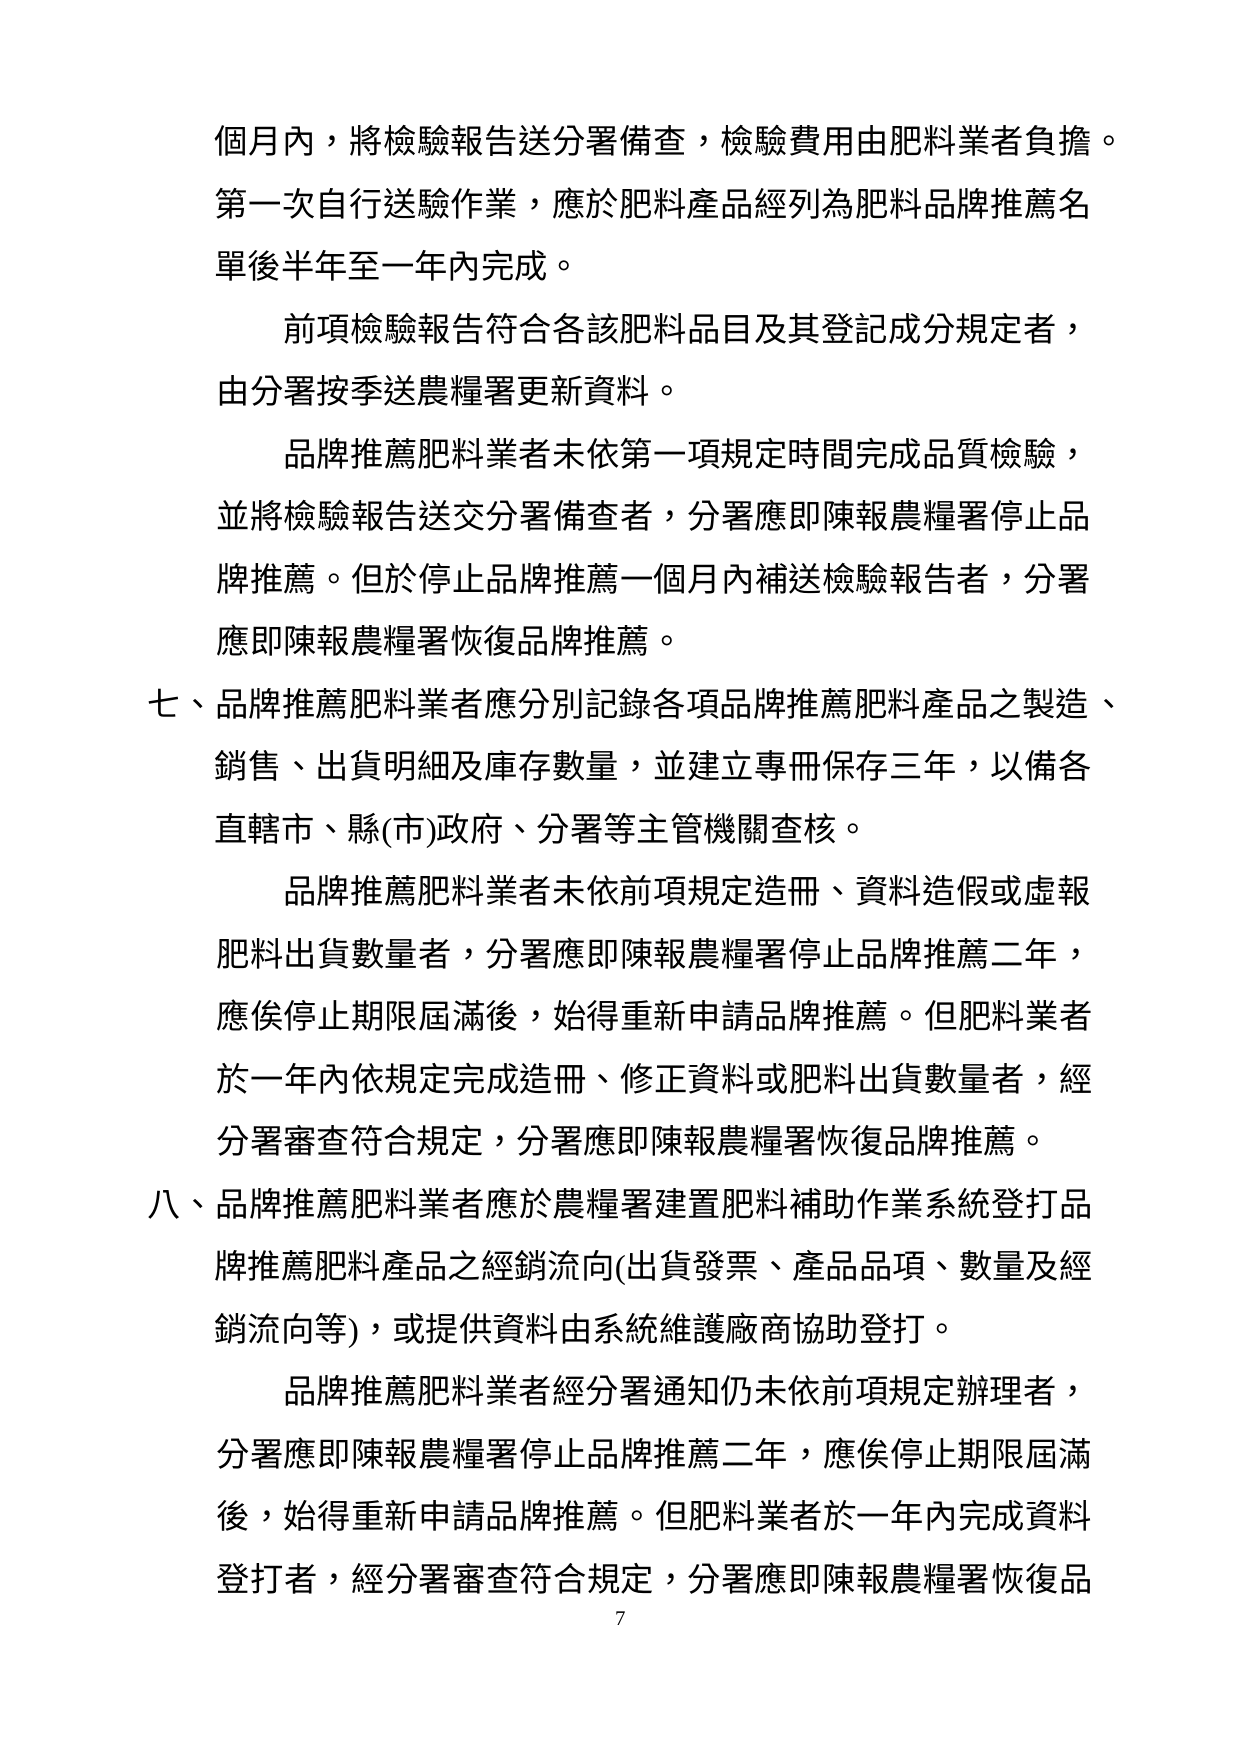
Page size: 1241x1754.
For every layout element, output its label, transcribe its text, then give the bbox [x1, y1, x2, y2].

text 七、品牌推薦肥料業者應分別記錄各項品牌推薦肥料產品之製造、銷售、出貨明細及庫存數量，並建立專冊保存三年，以備各直轄市、縣(市)政府、分署等主管機關查核。 [148, 660, 1092, 847]
text 品牌推薦肥料業者經分署通知仍未依前項規定辦理者，分署應即陳報農糧署停止品牌推薦二年，應俟停止期限屆滿後，始得重新申請品牌推薦。但肥料業者於一年內完成資料登打者，經分署審查符合規定，分署應即陳報農糧署恢復品 [216, 1347, 1092, 1597]
text 六、品牌推薦肥料業者應每年定期將品牌推薦肥料產品抽樣送國立中興大學土壤調查試驗中心，辦理第五點第一項第七款規定檢驗項目之肥料成分分析檢驗，並於檢驗報告完成日起一個月內，將檢驗報告送分署備查，檢驗費用由肥料業者負擔。第一次自行送驗作業，應於肥料產品經列為肥料品牌推薦名單後半年至一年內完成。 [148, 97, 1092, 285]
text 八、品牌推薦肥料業者應於農糧署建置肥料補助作業系統登打品牌推薦肥料產品之經銷流向(出貨發票、產品品項、數量及經銷流向等)，或提供資料由系統維護廠商協助登打。 [148, 1160, 1092, 1347]
text 品牌推薦肥料業者未依前項規定造冊、資料造假或虛報肥料出貨數量者，分署應即陳報農糧署停止品牌推薦二年，應俟停止期限屆滿後，始得重新申請品牌推薦。但肥料業者於一年內依規定完成造冊、修正資料或肥料出貨數量者，經分署審查符合規定，分署應即陳報農糧署恢復品牌推薦。 [216, 847, 1092, 1160]
text 前項檢驗報告符合各該肥料品目及其登記成分規定者，由分署按季送農糧署更新資料。 [216, 285, 1092, 410]
text 品牌推薦肥料業者未依第一項規定時間完成品質檢驗，並將檢驗報告送交分署備查者，分署應即陳報農糧署停止品牌推薦。但於停止品牌推薦一個月內補送檢驗報告者，分署應即陳報農糧署恢復品牌推薦。 [216, 410, 1092, 660]
